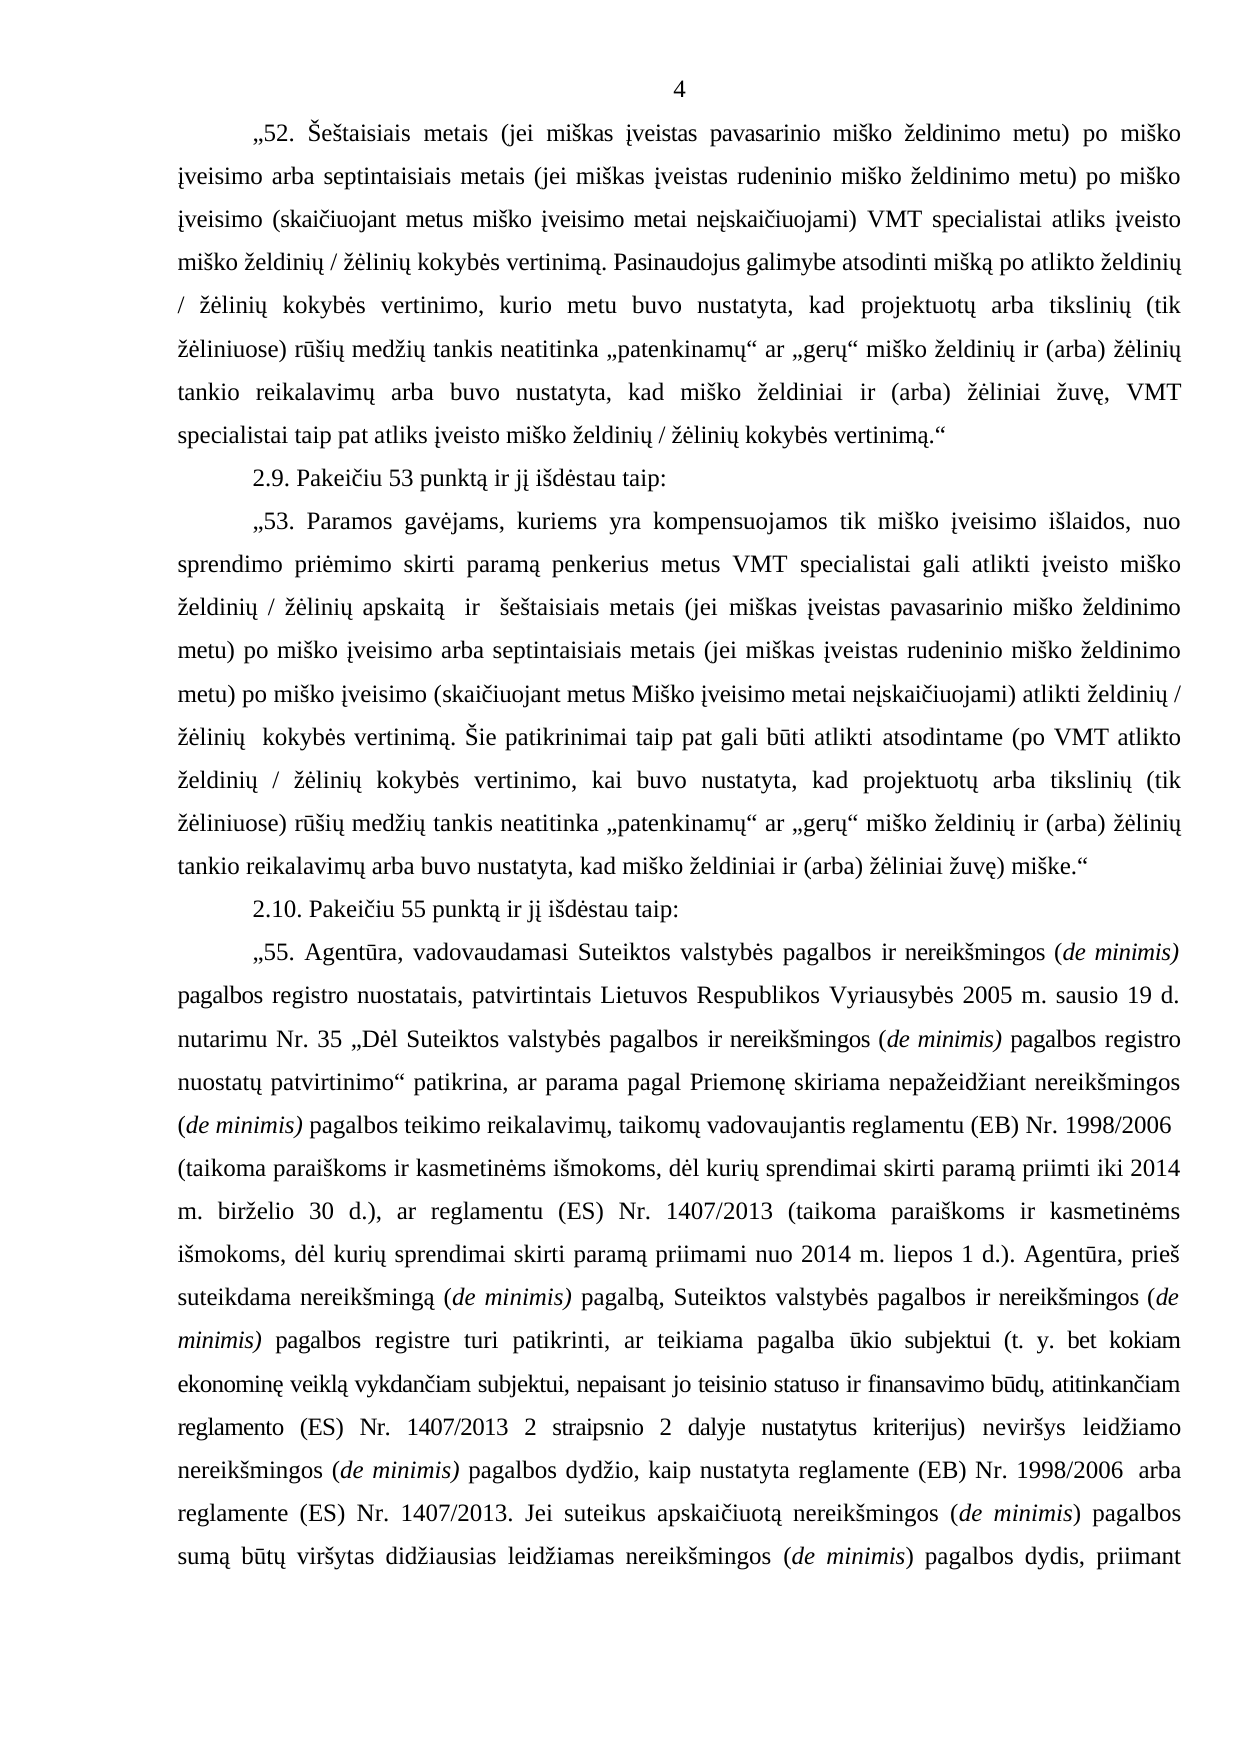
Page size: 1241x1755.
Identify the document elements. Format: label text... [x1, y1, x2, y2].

text „52. Šeštaisiais metais (jei miškas įveistas pavasarinio miško želdinimo metu) po miško įveisimo arba septintaisiais metais (jei miškas įveistas rudeninio miško želdinimo metu) po miško įveisimo (skaičiuojant metus miško įveisimo metai neįskaičiuojami) VMT specialistai atliks įveisto miško želdinių / žėlinių kokybės vertinimą. Pasinaudojus galimybe atsodinti mišką po atlikto želdinių / žėlinių kokybės vertinimo, kurio metu buvo nustatyta, kad projektuotų arba tikslinių (tik žėliniuose) rūšių medžių tankis neatitinka „patenkinamų“ ar „gerų“ miško želdinių ir (arba) žėlinių tankio reikalavimų arba buvo nustatyta, kad miško želdiniai ir (arba) žėliniai žuvę, VMT specialistai taip pat atliks įveisto miško želdinių / žėlinių kokybės vertinimą.“ [177, 118, 1181, 449]
text „55. Agentūra, vadovaudamasi Suteiktos valstybės pagalbos ir nereikšmingos (de minimis) pagalbos registro nuostatais, patvirtintais Lietuvos Respublikos Vyriausybės 2005 m. sausio 19 d. nutarimu Nr. 35 „Dėl Suteiktos valstybės pagalbos ir nereikšmingos (de minimis) pagalbos registro nuostatų patvirtinimo“ patikrina, ar parama pagal Priemonę skiriama nepažeidžiant nereikšmingos (de minimis) pagalbos teikimo reikalavimų, taikomų vadovaujantis reglamentu (EB) Nr. 1998/2006 (taikoma paraiškoms ir kasmetinėms išmokoms, dėl kurių sprendimai skirti paramą priimti iki 2014 m. birželio 30 d.), ar reglamentu (ES) Nr. 1407/2013 (taikoma paraiškoms ir kasmetinėms išmokoms, dėl kurių sprendimai skirti paramą priimami nuo 2014 m. liepos 1 d.). Agentūra, prieš suteikdama nereikšmingą (de minimis) pagalbą, Suteiktos valstybės pagalbos ir nereikšmingos (de minimis) pagalbos registre turi patikrinti, ar teikiama pagalba ūkio subjektui (t. y. bet kokiam ekonominę veiklą vykdančiam subjektui, nepaisant jo teisinio statuso ir finansavimo būdų, atitinkančiam reglamento (ES) Nr. 1407/2013 2 straipsnio 2 dalyje nustatytus kriterijus) neviršys leidžiamo nereikšmingos (de minimis) pagalbos dydžio, kaip nustatyta reglamente (EB) Nr. 1998/2006 arba reglamente (ES) Nr. 1407/2013. Jei suteikus apskaičiuotą nereikšmingos (de minimis) pagalbos sumą būtų viršytas didžiausias leidžiamas nereikšmingos (de minimis) pagalbos dydis, priimant [177, 937, 1181, 1570]
text „53. Paramos gavėjams, kuriems yra kompensuojamos tik miško įveisimo išlaidos, nuo sprendimo priėmimo skirti paramą penkerius metus VMT specialistai gali atlikti įveisto miško želdinių / žėlinių apskaitą ir šeštaisiais metais (jei miškas įveistas pavasarinio miško želdinimo metu) po miško įveisimo arba septintaisiais metais (jei miškas įveistas rudeninio miško želdinimo metu) po miško įveisimo (skaičiuojant metus Miško įveisimo metai neįskaičiuojami) atlikti želdinių / žėlinių kokybės vertinimą. Šie patikrinimai taip pat gali būti atlikti atsodintame (po VMT atlikto želdinių / žėlinių kokybės vertinimo, kai buvo nustatyta, kad projektuotų arba tikslinių (tik žėliniuose) rūšių medžių tankis neatitinka „patenkinamų“ ar „gerų“ miško želdinių ir (arba) žėlinių tankio reikalavimų arba buvo nustatyta, kad miško želdiniai ir (arba) žėliniai žuvę) miške.“ [177, 506, 1181, 880]
text 2.10. Pakeičiu 55 punktą ir jį išdėstau taip: [177, 894, 1181, 923]
text 2.9. Pakeičiu 53 punktą ir jį išdėstau taip: [177, 463, 1181, 492]
